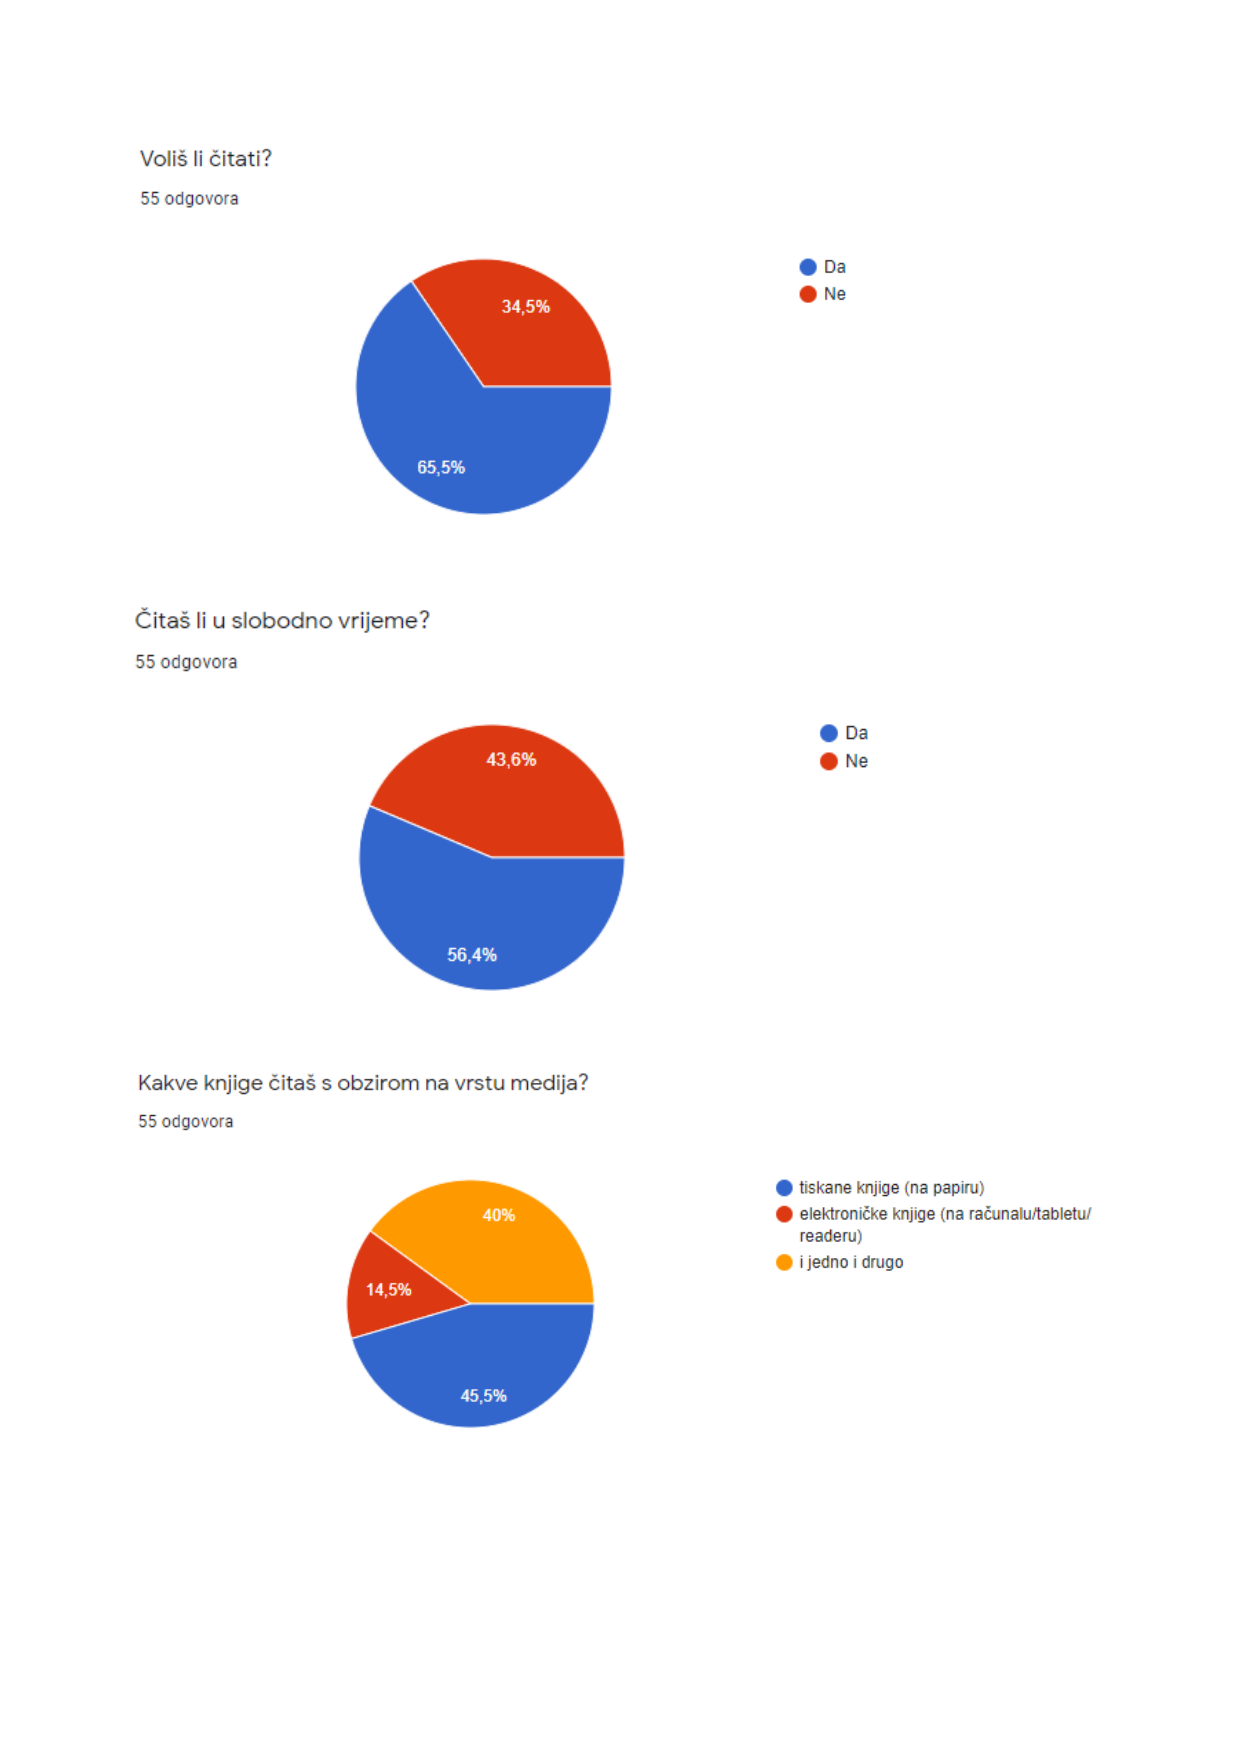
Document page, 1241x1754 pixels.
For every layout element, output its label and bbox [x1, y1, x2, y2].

picture [118, 587, 1122, 1025]
picture [118, 1053, 1122, 1446]
picture [118, 118, 1123, 559]
